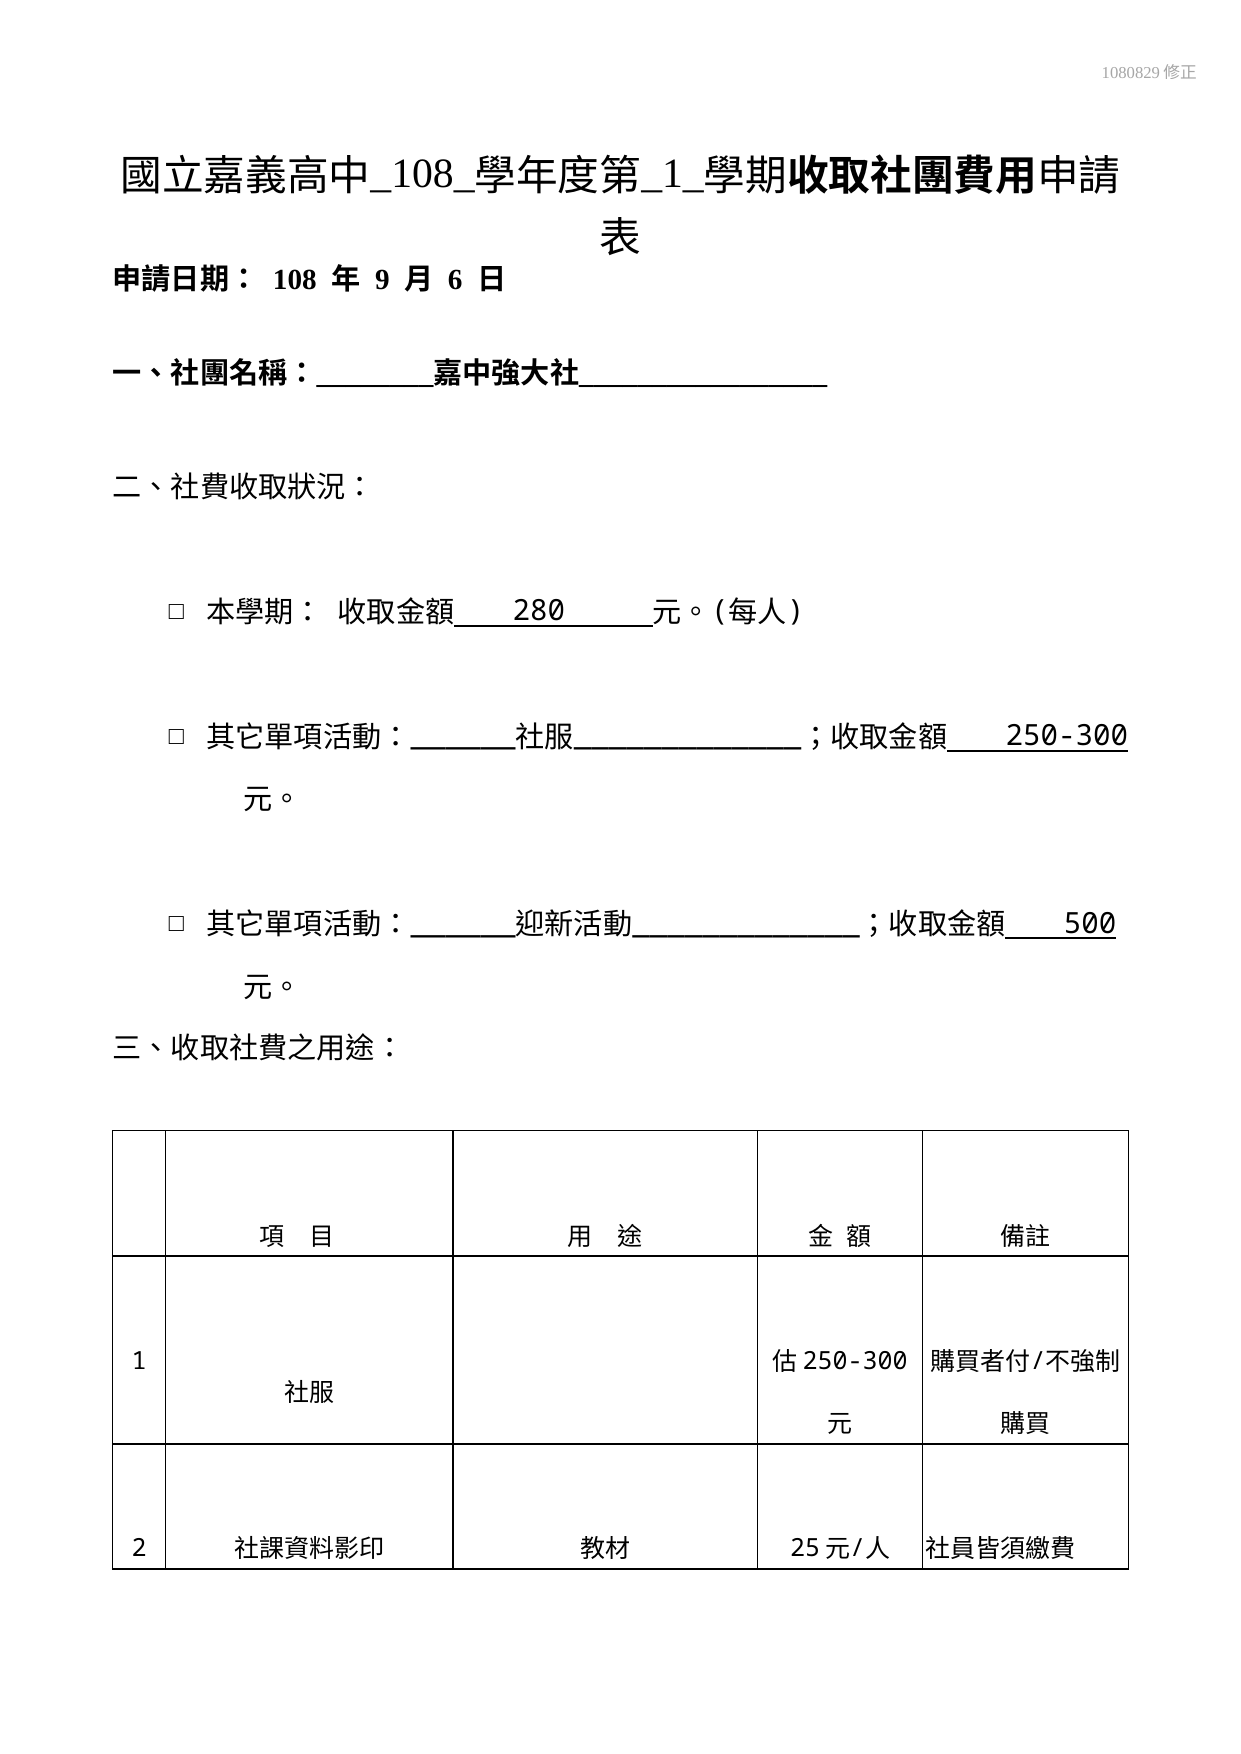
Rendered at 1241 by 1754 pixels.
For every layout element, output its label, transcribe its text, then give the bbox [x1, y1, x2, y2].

table_cell 社員皆須繳費 [923, 1445, 1128, 1568]
list 本學期： 收取金額 280 元。(每人) [169, 568, 1128, 630]
table_cell 社服 [166, 1257, 452, 1443]
table_cell 2 [113, 1445, 165, 1568]
text 申請日期： 108 年 9 月 6 日 [112, 255, 1128, 298]
table_header 用 途 [454, 1131, 757, 1255]
text 1080829修正 [1101, 59, 1198, 78]
text 國立嘉義高中_108_學年度第_1_學期收取社團費用申請表 [112, 130, 1128, 255]
list 其它單項活動：______迎新活動_____________；收取金額 500 元。 [169, 880, 1128, 1005]
table_header 金 額 [758, 1131, 922, 1255]
table_cell 教材 [454, 1445, 757, 1568]
table_cell 估250-300元 [758, 1257, 922, 1443]
table_cell 購買者付/不強制購買 [923, 1257, 1128, 1443]
text 一、社團名稱：________嘉中強大社_________________ [112, 350, 1128, 392]
text 三、收取社費之用途： [112, 1024, 1128, 1066]
table_header [113, 1131, 165, 1255]
table_header 備註 [923, 1131, 1128, 1255]
list 其它單項活動：______社服_____________；收取金額 250-300 元。 [169, 693, 1128, 818]
table_cell 25元/人 [758, 1445, 922, 1568]
table_cell 社課資料影印 [166, 1445, 452, 1568]
table_header 項 目 [166, 1131, 452, 1255]
table_cell [454, 1257, 757, 1443]
text 二、社費收取狀況： [112, 443, 1128, 505]
table_cell 1 [113, 1257, 165, 1443]
